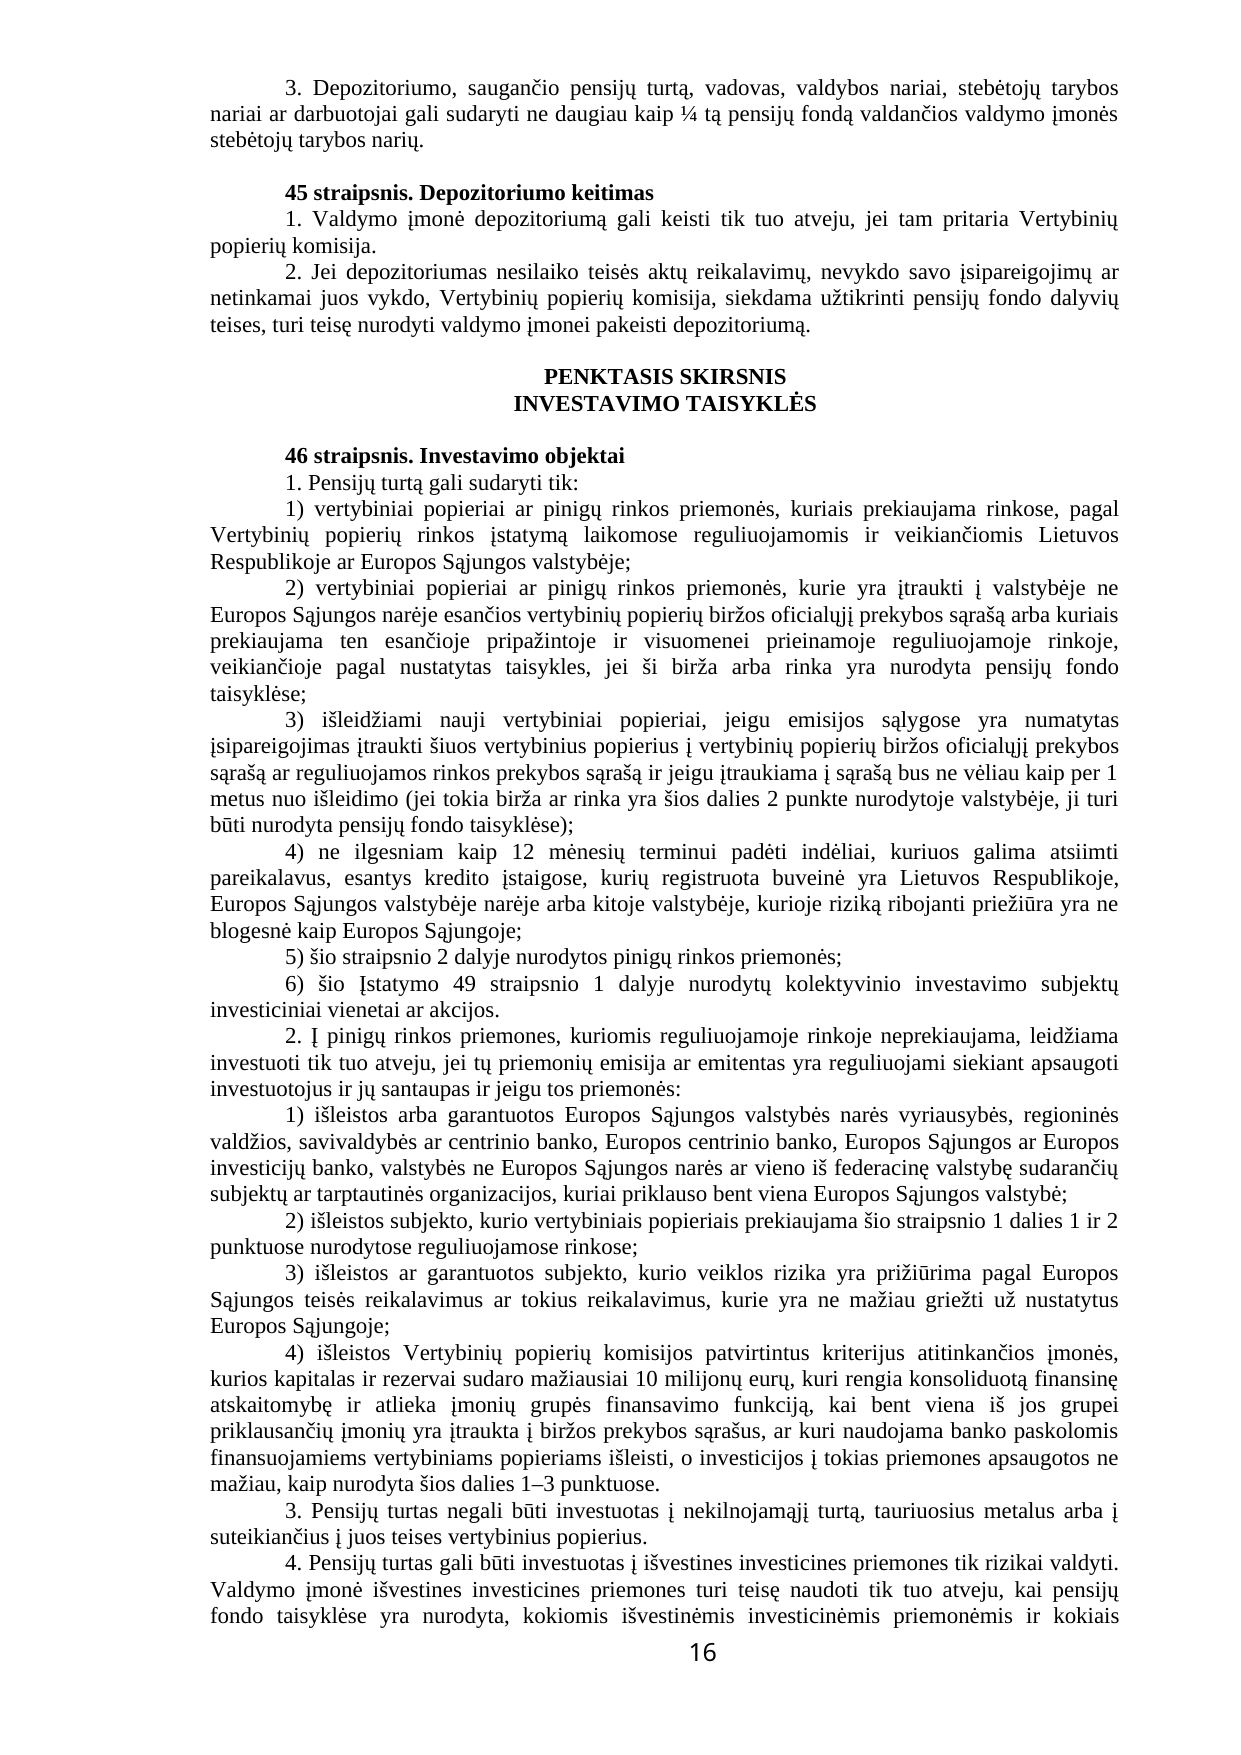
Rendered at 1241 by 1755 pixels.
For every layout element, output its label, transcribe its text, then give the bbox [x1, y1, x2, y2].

text 3) išleistos ar garantuotos subjekto, kurio veiklos rizika yra prižiūrima pagal Europos Sąjungos teisės reikalavimus ar tokius reikalavimus, kurie yra ne mažiau griežti už nustatytus Europos Sąjungoje; [210, 1259, 1120, 1338]
text 3. Depozitoriumo, saugančio pensijų turtą, vadovas, valdybos nariai, stebėtojų tarybos nariai ar darbuotojai gali sudaryti ne daugiau kaip ¼ tą pensijų fondą valdančios valdymo įmonės stebėtojų tarybos narių. [210, 73, 1120, 153]
text 2. Jei depozitoriumas nesilaiko teisės aktų reikalavimų, nevykdo savo įsipareigojimų ar netinkamai juos vykdo, Vertybinių popierių komisija, siekdama užtikrinti pensijų fondo dalyvių teises, turi teisę nurodyti valdymo įmonei pakeisti depozitoriumą. [210, 258, 1120, 337]
subtitle PENKTASIS SKIRSNIS [210, 363, 1120, 390]
text 4) išleistos Vertybinių popierių komisijos patvirtintus kriterijus atitinkančios įmonės, kurios kapitalas ir rezervai sudaro mažiausiai 10 milijonų eurų, kuri rengia konsoliduotą finansinę atskaitomybę ir atlieka įmonių grupės finansavimo funkciją, kai bent viena iš jos grupei priklausančių įmonių yra įtraukta į biržos prekybos sąrašus, ar kuri naudojama banko paskolomis finansuojamiems vertybiniams popieriams išleisti, o investicijos į tokias priemones apsaugotos ne mažiau, kaip nurodyta šios dalies 1–3 punktuose. [210, 1338, 1120, 1497]
text 3. Pensijų turtas negali būti investuotas į nekilnojamąjį turtą, tauriuosius metalus arba į suteikiančius į juos teises vertybinius popierius. [210, 1497, 1120, 1549]
text 3) išleidžiami nauji vertybiniai popieriai, jeigu emisijos sąlygose yra numatytas įsipareigojimas įtraukti šiuos vertybinius popierius į vertybinių popierių biržos oficialųjį prekybos sąrašą ar reguliuojamos rinkos prekybos sąrašą ir jeigu įtraukiama į sąrašą bus ne vėliau kaip per 1 metus nuo išleidimo (jei tokia birža ar rinka yra šios dalies 2 punkte nurodytoje valstybėje, ji turi būti nurodyta pensijų fondo taisyklėse); [210, 706, 1120, 838]
text 2. Į pinigų rinkos priemones, kuriomis reguliuojamoje rinkoje neprekiaujama, leidžiama investuoti tik tuo atveju, jei tų priemonių emisija ar emitentas yra reguliuojami siekiant apsaugoti investuotojus ir jų santaupas ir jeigu tos priemonės: [210, 1022, 1120, 1101]
text 1) išleistos arba garantuotos Europos Sąjungos valstybės narės vyriausybės, regioninės valdžios, savivaldybės ar centrinio banko, Europos centrinio banko, Europos Sąjungos ar Europos investicijų banko, valstybės ne Europos Sąjungos narės ar vieno iš federacinę valstybę sudarančių subjektų ar tarptautinės organizacijos, kuriai priklauso bent viena Europos Sąjungos valstybė; [210, 1101, 1120, 1207]
text 4) ne ilgesniam kaip 12 mėnesių terminui padėti indėliai, kuriuos galima atsiimti pareikalavus, esantys kredito įstaigose, kurių registruota buveinė yra Lietuvos Respublikoje, Europos Sąjungos valstybėje narėje arba kitoje valstybėje, kurioje riziką ribojanti priežiūra yra ne blogesnė kaip Europos Sąjungoje; [210, 838, 1120, 943]
text 1. Valdymo įmonė depozitoriumą gali keisti tik tuo atveju, jei tam pritaria Vertybinių popierių komisija. [210, 205, 1120, 258]
text 2) išleistos subjekto, kurio vertybiniais popieriais prekiaujama šio straipsnio 1 dalies 1 ir 2 punktuose nurodytose reguliuojamose rinkose; [210, 1207, 1120, 1259]
text 46 straipsnis. Investavimo objektai [210, 442, 1120, 469]
text 5) šio straipsnio 2 dalyje nurodytos pinigų rinkos priemonės; [210, 943, 1120, 969]
text INVESTAVIMO TAISYKLĖS [210, 390, 1120, 416]
text 1. Pensijų turtą gali sudaryti tik: [210, 469, 1120, 495]
text 1) vertybiniai popieriai ar pinigų rinkos priemonės, kuriais prekiaujama rinkose, pagal Vertybinių popierių rinkos įstatymą laikomose reguliuojamomis ir veikiančiomis Lietuvos Respublikoje ar Europos Sąjungos valstybėje; [210, 495, 1120, 574]
text 6) šio Įstatymo 49 straipsnio 1 dalyje nurodytų kolektyvinio investavimo subjektų investiciniai vienetai ar akcijos. [210, 969, 1120, 1022]
text 2) vertybiniai popieriai ar pinigų rinkos priemonės, kurie yra įtraukti į valstybėje ne Europos Sąjungos narėje esančios vertybinių popierių biržos oficialųjį prekybos sąrašą arba kuriais prekiaujama ten esančioje pripažintoje ir visuomenei prieinamoje reguliuojamoje rinkoje, veikiančioje pagal nustatytas taisykles, jei ši birža arba rinka yra nurodyta pensijų fondo taisyklėse; [210, 574, 1120, 706]
text 45 straipsnis. Depozitoriumo keitimas [210, 179, 1120, 205]
text 4. Pensijų turtas gali būti investuotas į išvestines investicines priemones tik rizikai valdyti. Valdymo įmonė išvestines investicines priemones turi teisę naudoti tik tuo atveju, kai pensijų fondo taisyklėse yra nurodyta, kokiomis išvestinėmis investicinėmis priemonėmis ir kokiais [210, 1549, 1120, 1628]
